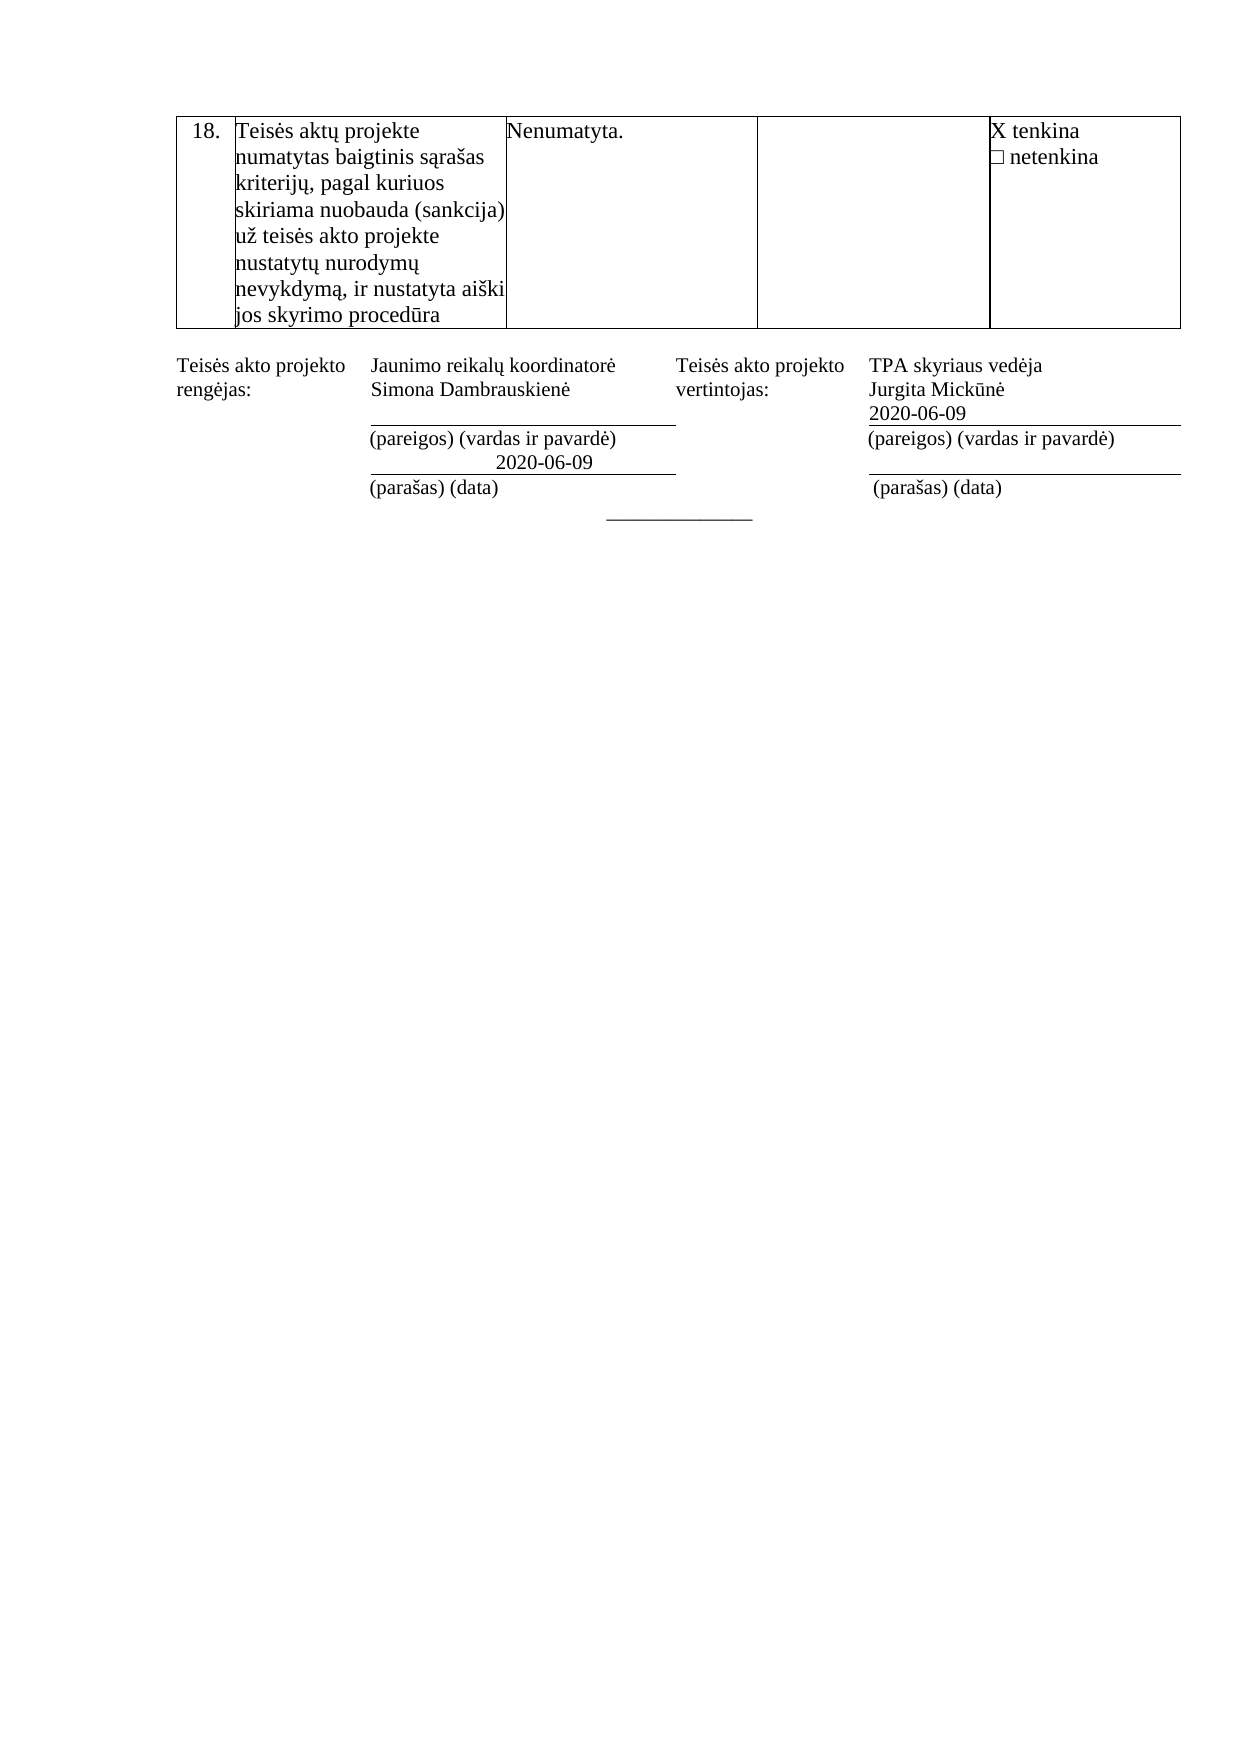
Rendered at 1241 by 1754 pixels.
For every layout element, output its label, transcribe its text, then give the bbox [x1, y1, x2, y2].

table_cell (parašas) (data) [371, 475, 676, 499]
table_cell 18. [177, 117, 235, 328]
table_cell [176, 450, 371, 474]
table_cell [676, 425, 869, 450]
table_cell (parašas) (data) [869, 475, 1181, 499]
table_cell [176, 425, 371, 450]
table_cell X tenkina □ netenkina [991, 117, 1180, 328]
table_cell (pareigos) (vardas ir pavardė) [869, 426, 1181, 450]
table_cell [176, 474, 371, 499]
table_cell TPA skyriaus vedėja Jurgita Mickūnė 2020-06-09 [869, 329, 1181, 425]
table_cell 2020-06-09 [371, 450, 676, 474]
table_cell Teisės akto projekto rengėjas: [176, 329, 371, 425]
text ______________ [177, 499, 1182, 523]
table_cell (pareigos) (vardas ir pavardė) [371, 426, 676, 450]
table_cell [676, 474, 869, 499]
table_cell [758, 117, 989, 328]
table_cell Jaunimo reikalų koordinatorė Simona Dambrauskienė [371, 329, 676, 425]
table_cell Teisės akto projekto vertintojas: [676, 329, 869, 425]
table_cell Nenumatyta. [507, 117, 757, 328]
table_cell [676, 450, 869, 474]
table_cell Teisės aktų projekte numatytas baigtinis sąrašas kriterijų, pagal kuriuos skiriama nuobauda (sankcija) už teisės akto projekte nustatytų nurodymų nevykdymą, ir nustatyta aiški jos skyrimo procedūra [236, 117, 506, 328]
table_cell [869, 450, 1181, 474]
